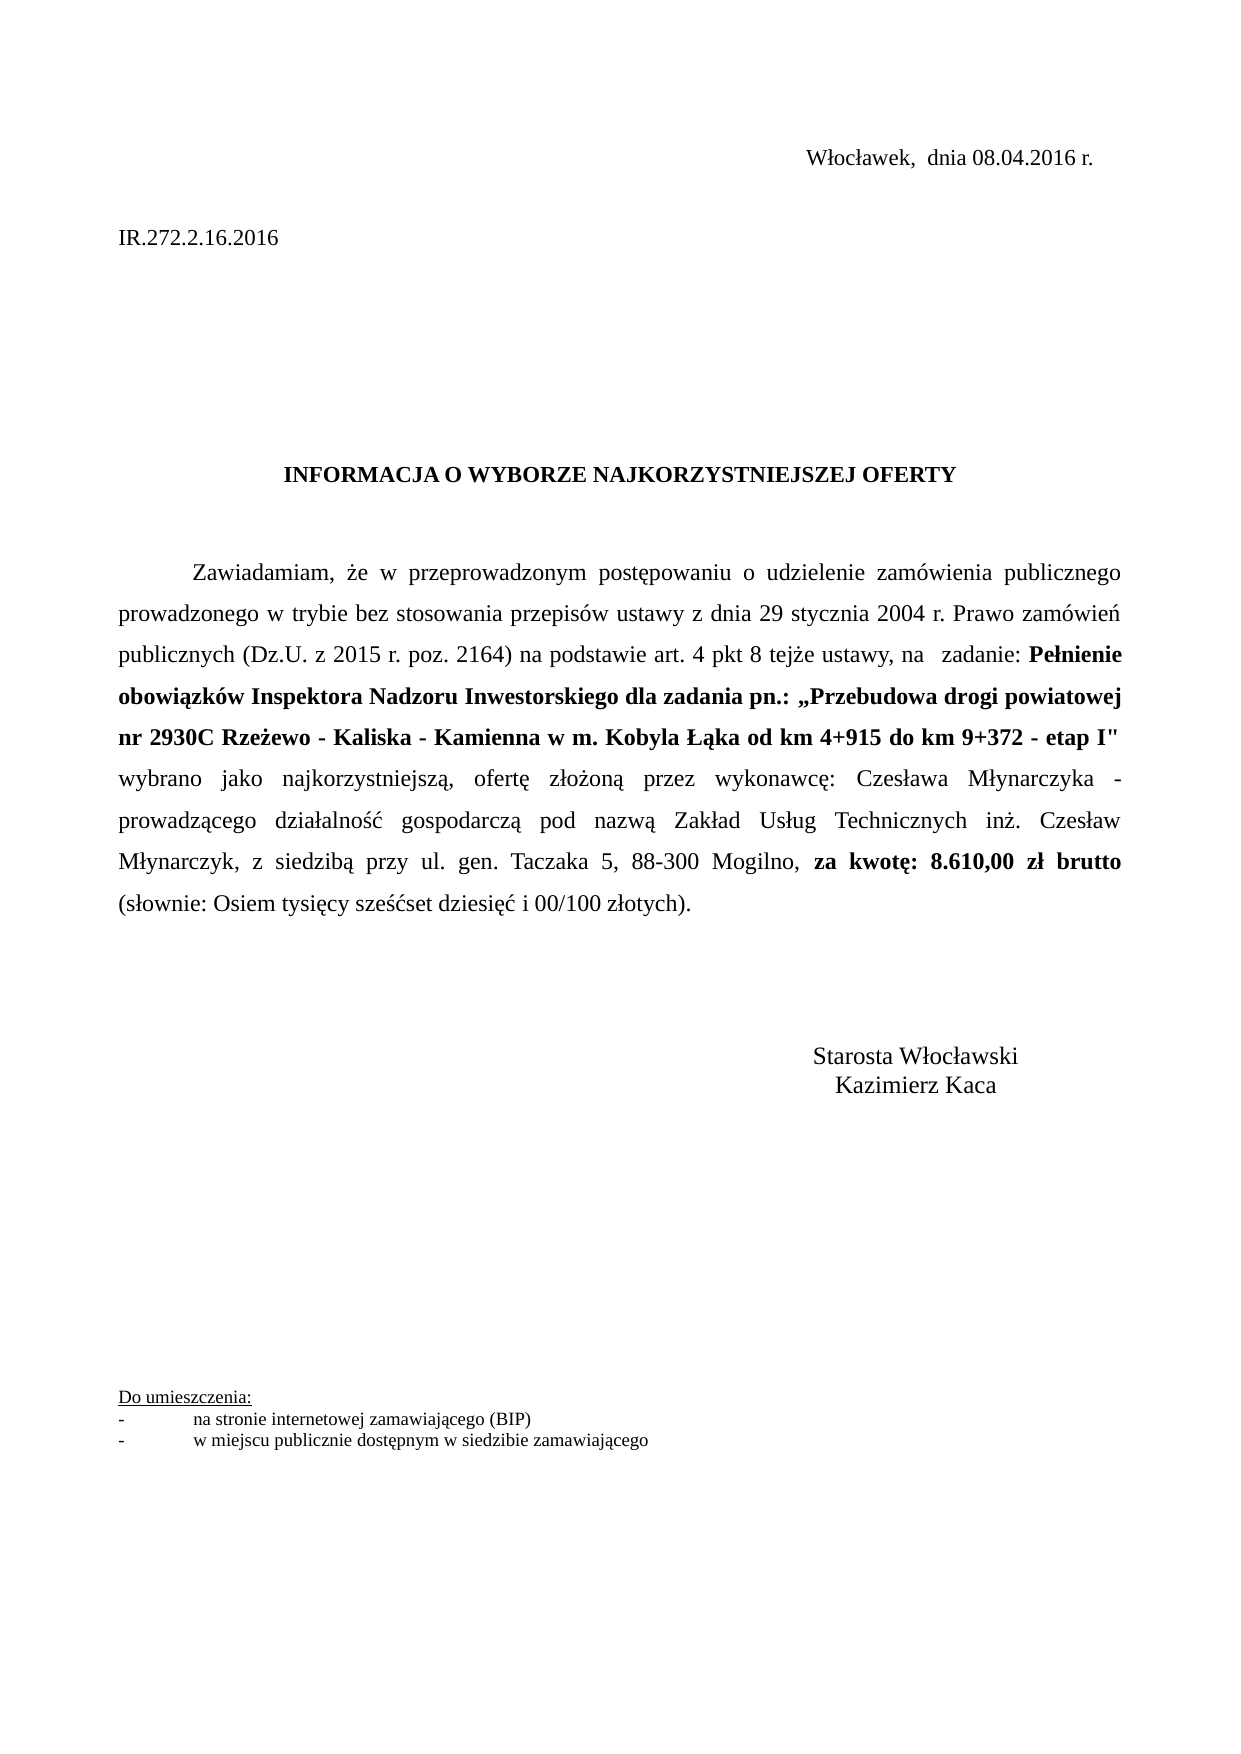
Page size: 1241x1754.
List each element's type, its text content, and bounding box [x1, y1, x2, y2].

text Zawiadamiam, że w przeprowadzonym postępowaniu o udzielenie zamówienia publicznego prowadzonego w trybie bez stosowania przepisów ustawy z dnia 29 stycznia 2004 r. Prawo zamówień publicznych (Dz.U. z 2015 r. poz. 2164) na podstawie art. 4 pkt 8 tejże ustawy, na zadanie: Pełnienie obowiązków Inspektora Nadzoru Inwestorskiego dla zadania pn.: „Przebudowa drogi powiatowej nr 2930C Rzeżewo - Kaliska - Kamienna w m. Kobyla Łąka od km 4+915 do km 9+372 - etap I" wybrano jako najkorzystniejszą, ofertę złożoną przez wykonawcę: Czesława Młynarczyka - prowadzącego działalność gospodarczą pod nazwą Zakład Usług Technicznych inż. Czesław Młynarczyk, z siedzibą przy ul. gen. Taczaka 5, 88-300 Mogilno, za kwotę: 8.610,00 zł brutto (słownie: Osiem tysięcy sześćset dziesięć i 00/100 złotych). [118, 557, 1122, 916]
subtitle IR.272.2.16.2016 [118, 223, 1122, 250]
text Kazimierz Kaca [635, 1070, 1122, 1099]
subtitle Włocławek, dnia 08.04.2016 r. [118, 144, 1122, 171]
text INFORMACJA O WYBORZE NAJKORZYSTNIEJSZEJ OFERTY [118, 461, 1122, 487]
text Do umieszczenia: [118, 1386, 1122, 1408]
list w miejscu publicznie dostępnym w siedzibie zamawiającego [118, 1429, 1122, 1451]
text Starosta Włocławski [635, 1041, 1122, 1070]
list na stronie internetowej zamawiającego (BIP) [118, 1408, 1122, 1429]
